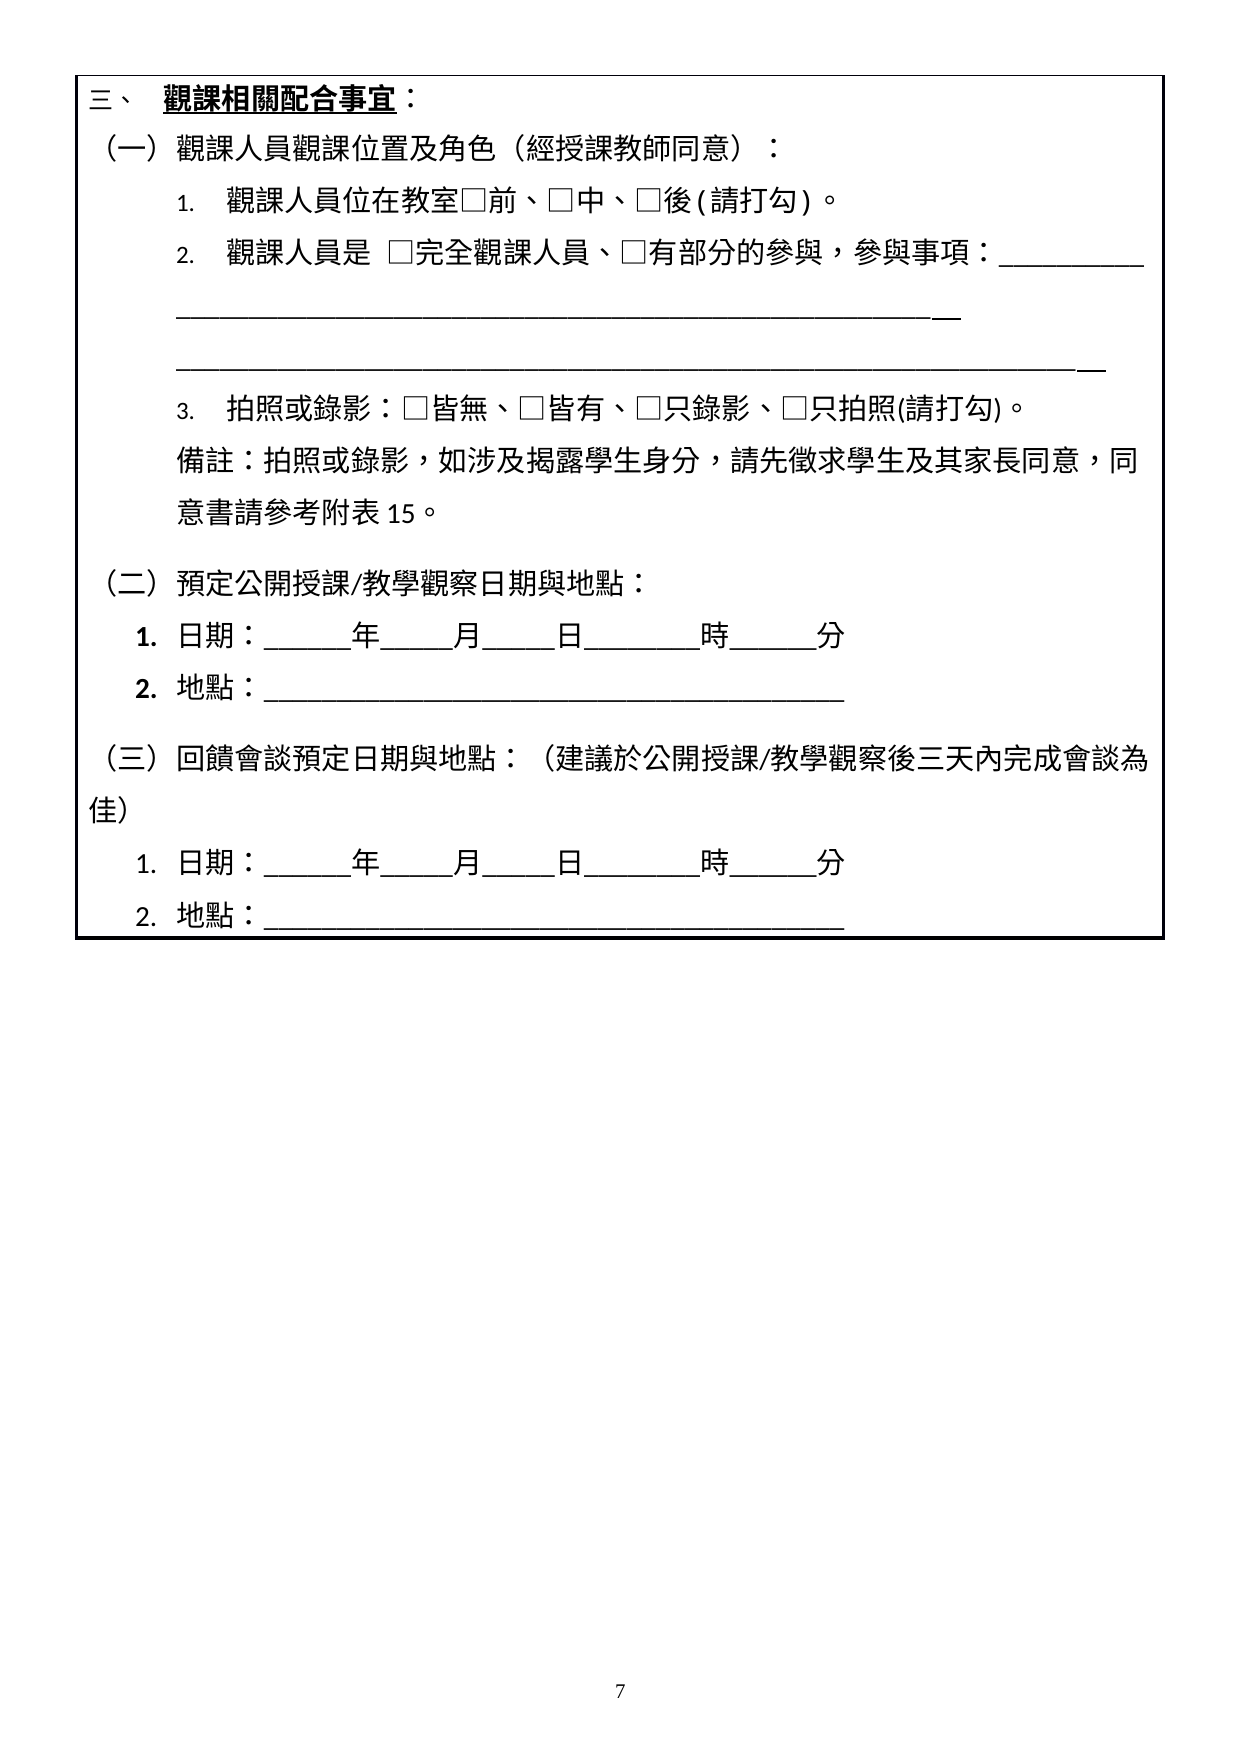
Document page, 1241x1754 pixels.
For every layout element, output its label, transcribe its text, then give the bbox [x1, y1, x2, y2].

table_cell 觀課相關配合事宜： （一）觀課人員觀課位置及角色（經授課教師同意）： 觀課人員位在教室□前、□中、□後(請打勾)。 觀課人員是 □完全觀課人員、□有部分的參與，參與事項：______________________________________________________________ ______________________________________________________________ 拍照或錄影：□皆無、□皆有、□只錄影、□只拍照(請打勾)。 備註：拍照或錄影，如涉及揭露學生身分，請先徵求學生及其家長同意，同意書請參考附表15。 （二）預定公開授課/教學觀察日期與地點： 日期：______年_____月_____日________時______分 地點：________________________________________ （三）回饋會談預定日期與地點：（建議於公開授課/教學觀察後三天內完成會談為佳） 日期：______年_____月_____日________時______分 地點：________________________________________ [78, 76, 1162, 936]
